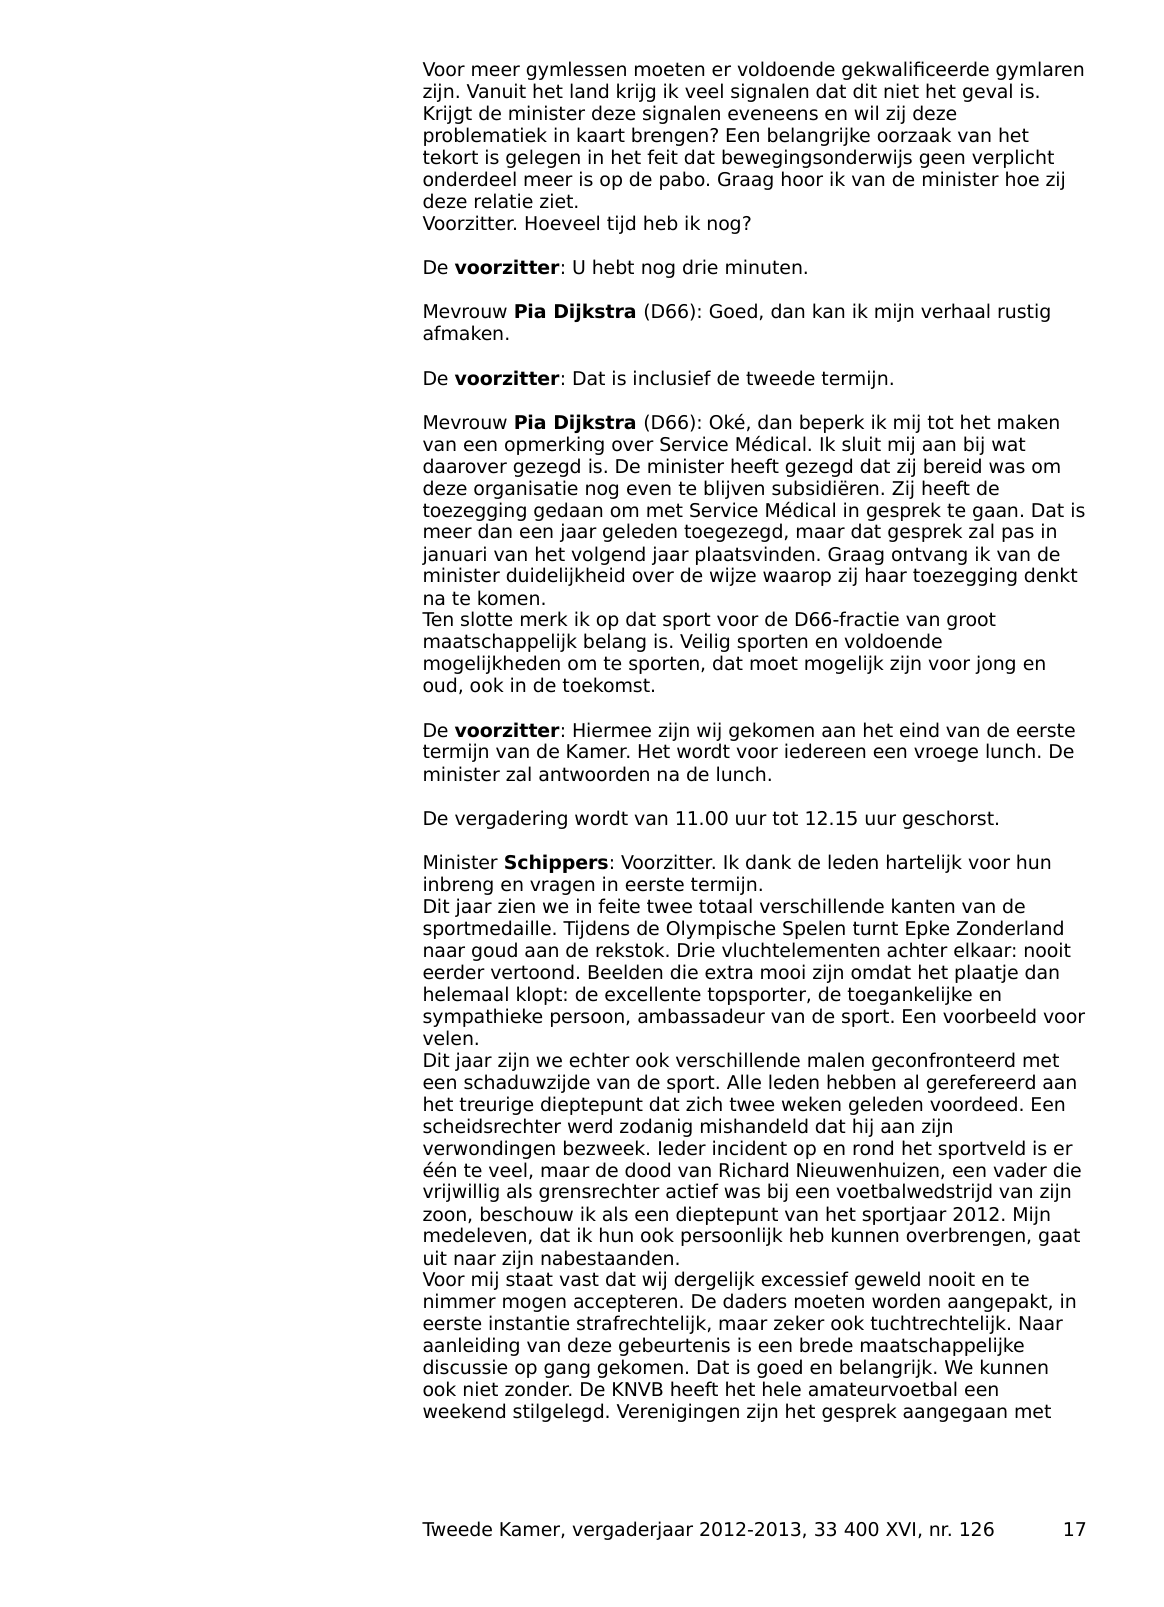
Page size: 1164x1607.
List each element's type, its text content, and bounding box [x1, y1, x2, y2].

text De vergadering wordt van 11.00 uur tot 12.15 uur geschorst. [422, 808, 1087, 829]
text Voor mij staat vast dat wij dergelijk excessief geweld nooit en te nimmer mogen accepteren. De daders moeten worden aangepakt, in eerste instantie strafrechtelijk, maar zeker ook tuchtrechtelijk. Naar aanleiding van deze gebeurtenis is een brede maatschappelijke discussie op gang gekomen. Dat is goed en belangrijk. We kunnen ook niet zonder. De KNVB heeft het hele amateurvoetbal een weekend stilgelegd. Verenigingen zijn het gesprek aangegaan met [422, 1269, 1087, 1423]
text Mevrouw Pia Dijkstra (D66): Goed, dan kan ik mijn verhaal rustig afmaken. [422, 301, 1087, 345]
text Voor meer gymlessen moeten er voldoende gekwalificeerde gymlaren zijn. Vanuit het land krijg ik veel signalen dat dit niet het geval is. Krijgt de minister deze signalen eveneens en wil zij deze problematiek in kaart brengen? Een belangrijke oorzaak van het tekort is gelegen in het feit dat bewegingsonderwijs geen verplicht onderdeel meer is op de pabo. Graag hoor ik van de minister hoe zij deze relatie ziet. [422, 59, 1087, 213]
text De voorzitter: U hebt nog drie minuten. [422, 257, 1087, 279]
text Dit jaar zijn we echter ook verschillende malen geconfronteerd met een schaduwzijde van de sport. Alle leden hebben al gerefereerd aan het treurige dieptepunt dat zich twee weken geleden voordeed. Een scheidsrechter werd zodanig mishandeld dat hij aan zijn verwondingen bezweek. Ieder incident op en rond het sportveld is er één te veel, maar de dood van Richard Nieuwenhuizen, een vader die vrijwillig als grensrechter actief was bij een voetbalwedstrijd van zijn zoon, beschouw ik als een dieptepunt van het sportjaar 2012. Mijn medeleven, dat ik hun ook persoonlijk heb kunnen overbrengen, gaat uit naar zijn nabestaanden. [422, 1049, 1087, 1269]
text Minister Schippers: Voorzitter. Ik dank de leden hartelijk voor hun inbreng en vragen in eerste termijn. [422, 852, 1087, 896]
text Mevrouw Pia Dijkstra (D66): Oké, dan beperk ik mij tot het maken van een opmerking over Service Médical. Ik sluit mij aan bij wat daarover gezegd is. De minister heeft gezegd dat zij bereid was om deze organisatie nog even te blijven subsidiëren. Zij heeft de toezegging gedaan om met Service Médical in gesprek te gaan. Dat is meer dan een jaar geleden toegezegd, maar dat gesprek zal pas in januari van het volgend jaar plaatsvinden. Graag ontvang ik van de minister duidelijkheid over de wijze waarop zij haar toezegging denkt na te komen. [422, 412, 1087, 609]
text De voorzitter: Dat is inclusief de tweede termijn. [422, 367, 1087, 389]
text De voorzitter: Hiermee zijn wij gekomen aan het eind van de eerste termijn van de Kamer. Het wordt voor iedereen een vroege lunch. De minister zal antwoorden na de lunch. [422, 719, 1087, 785]
text Voorzitter. Hoeveel tijd heb ik nog? [422, 213, 1087, 235]
text Ten slotte merk ik op dat sport voor de D66-fractie van groot maatschappelijk belang is. Veilig sporten en voldoende mogelijkheden om te sporten, dat moet mogelijk zijn voor jong en oud, ook in de toekomst. [422, 609, 1087, 697]
text Dit jaar zien we in feite twee totaal verschillende kanten van de sportmedaille. Tijdens de Olympische Spelen turnt Epke Zonderland naar goud aan de rekstok. Drie vluchtelementen achter elkaar: nooit eerder vertoond. Beelden die extra mooi zijn omdat het plaatje dan helemaal klopt: de excellente topsporter, de toegankelijke en sympathieke persoon, ambassadeur van de sport. Een voorbeeld voor velen. [422, 896, 1087, 1049]
